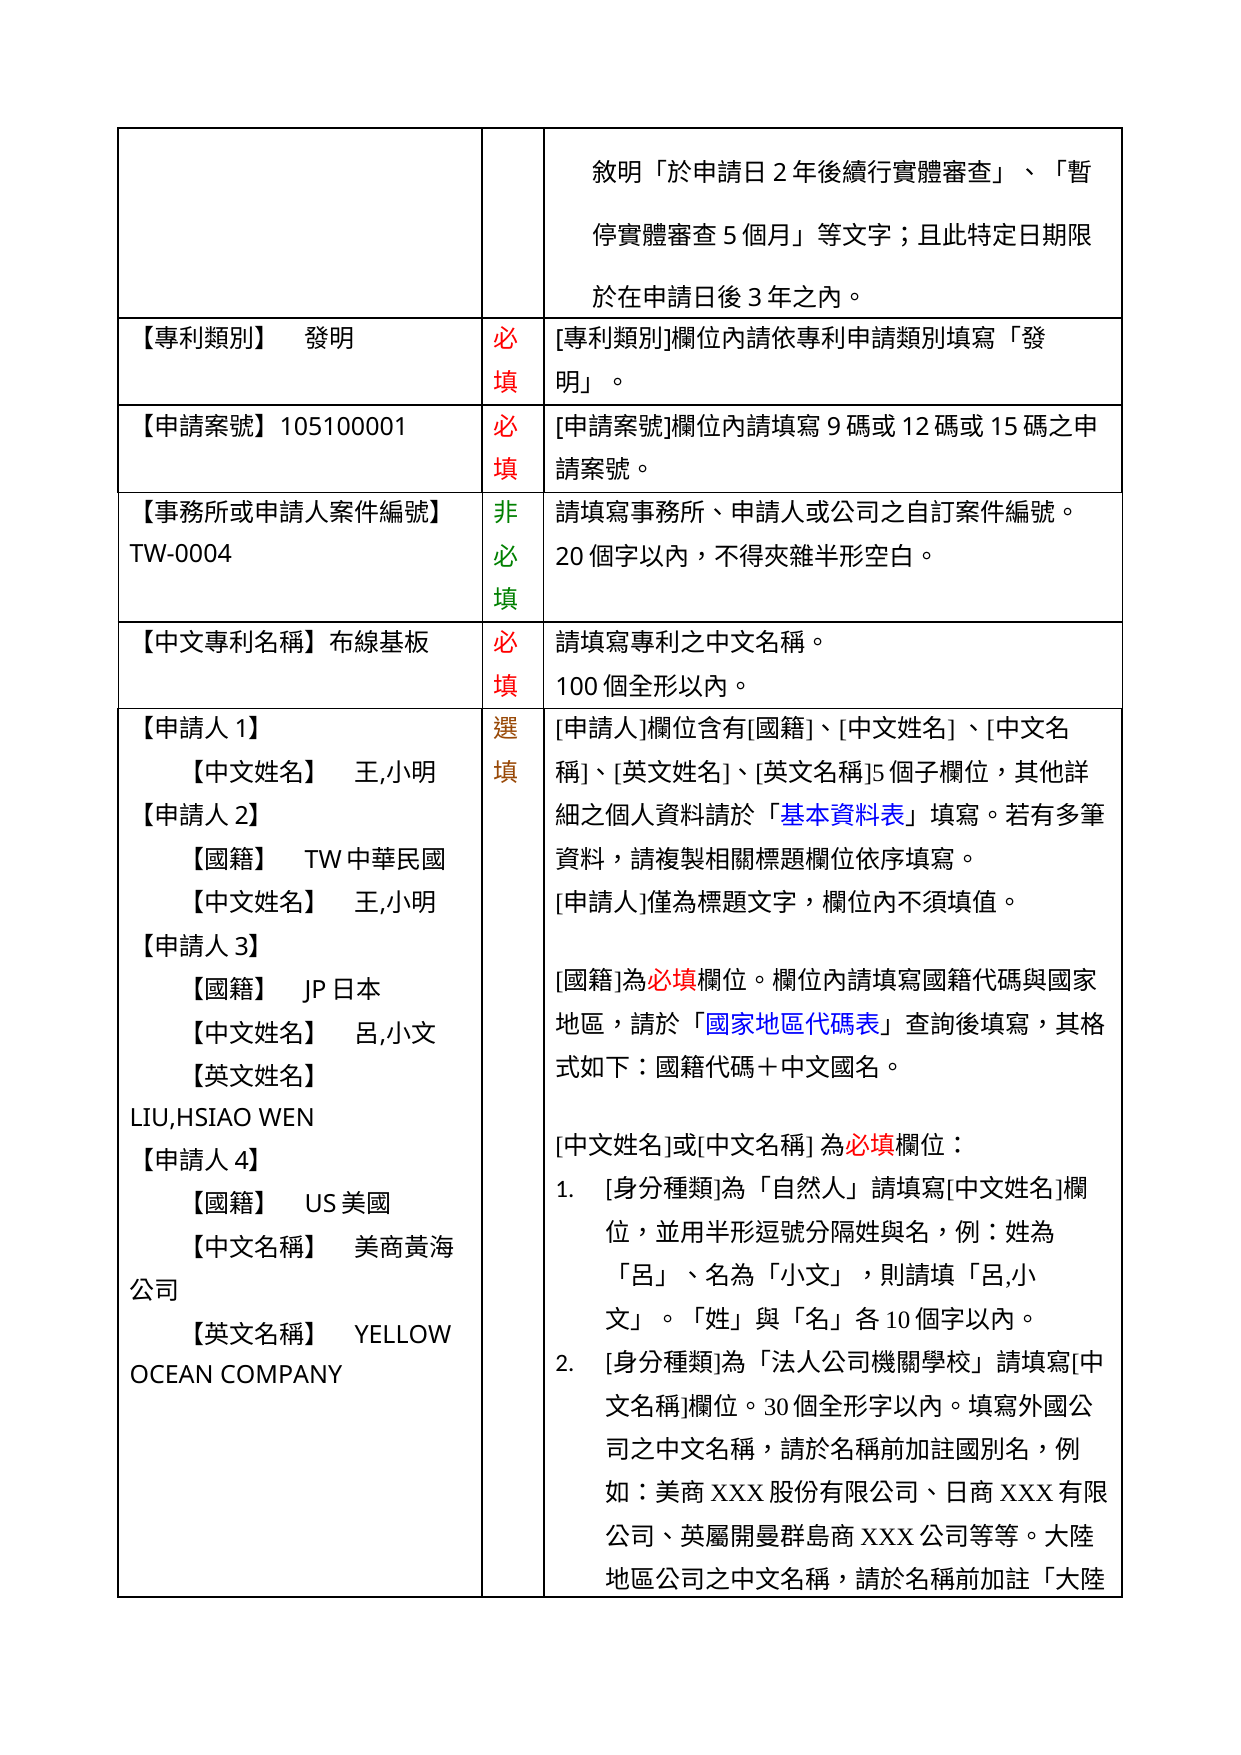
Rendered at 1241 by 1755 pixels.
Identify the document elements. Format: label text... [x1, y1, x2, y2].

table_cell [483, 129, 543, 317]
table_cell 【申請案號】105100001 [119, 406, 481, 492]
table_cell 必填 [483, 406, 543, 492]
table_cell [申請案號]欄位內請填寫9碼或12碼或15碼之申請案號。 [545, 406, 1121, 492]
table_cell 【中文專利名稱】布線基板 [119, 623, 482, 708]
table_cell [專利類別]欄位內請依專利申請類別填寫「發明」。 [545, 319, 1121, 404]
table_cell 【專利類別】 發明 [119, 319, 481, 404]
table_cell 非必填 [483, 493, 543, 621]
table_cell 必填 [483, 319, 543, 404]
table_cell 【事務所或申請人案件編號】 TW-0004 [119, 493, 482, 621]
table_cell 必填 [483, 623, 543, 708]
table_cell [申請人]欄位含有[國籍]、[中文姓名] 、[中文名稱]、[英文姓名]、[英文名稱]5個子欄位，其他詳細之個人資料請於「基本資料表」填寫。若有多筆資料，請複製相關標題欄位依序填寫。 [申請人]僅為標題文字，欄位內不須填值。 [國籍]為必填欄位。欄位內請填寫國籍代碼與國家地區，請於「國家地區代碼表」查詢後填寫，其格式如下：國籍代碼＋中文國名。 [中文姓名]或[中文名稱] 為必填欄位： [身分種類]為「自然人」請填寫[中文姓名]欄位，並用半形逗號分隔姓與名，例：姓為「呂」、名為「小文」，則請填「呂,小文」。「姓」與「名」各10個字以內。 [身分種類]為「法人公司機關學校」請填寫[中文名稱]欄位。30個全形字以內。填寫外國公司之中文名稱，請於名稱前加註國別名，例如：美商XXX股份有限公司、日商XXX有限公司、英屬開曼群島商XXX公司等等。大陸地區公司之中文名稱，請於名稱前加註「大陸 [545, 709, 1121, 1596]
table_cell 【申請人1】 【中文姓名】 王,小明 【申請人2】 【國籍】 TW中華民國 【中文姓名】 王,小明 【申請人3】 【國籍】 JP日本 【中文姓名】 呂,小文 【英文姓名】 LIU,HSIAO WEN 【申請人4】 【國籍】 US美國 【中文名稱】 美商黃海公司 【英文名稱】 YELLOW OCEAN COMPANY [119, 709, 481, 1596]
table_cell 請填寫專利之中文名稱。 100個全形以內。 [544, 623, 1122, 708]
table_cell 此張申請書表適用於「申請發明專利延緩實體審查」，且欄位[專簡A][發明專利申請延緩實體審查申請書]為固定值。 申請須知： 適用範圍：發明專利申請案經申請實體審查，於初審階段或再審查階段，第一次審查意見通知送達前，得申請延緩實體審查。但有下列情事之一者，不適用之： 由第三人申請實體審查。 已申請優先審查、加速審查或專利審查高速公路。 自申請案之申請日起已逾3年。 申請延緩實體審查時點：於初審階段，應於申請發明專利實體審查起至第一次審查意見通知送達前為之；於再審查階段，應於再審查第一次審查意見通知送達前為之。 申請發明延緩審查期間：限於發明專利申請案之申請日起算3年內。 申請人應載明續行實體審查之年、月、日，如「於115年6月1日續行實體審查」，不得僅敘明「於申請日2年後續行實體審查」、「暫停實體審查5個月」等文字；且此特定日期限於在申請日後3年之內。 [545, 129, 1121, 317]
table_cell 選填 [483, 709, 543, 1596]
table_cell [119, 129, 481, 317]
table_cell 請填寫事務所、申請人或公司之自訂案件編號。 20個字以內，不得夾雜半形空白。 [544, 493, 1122, 621]
